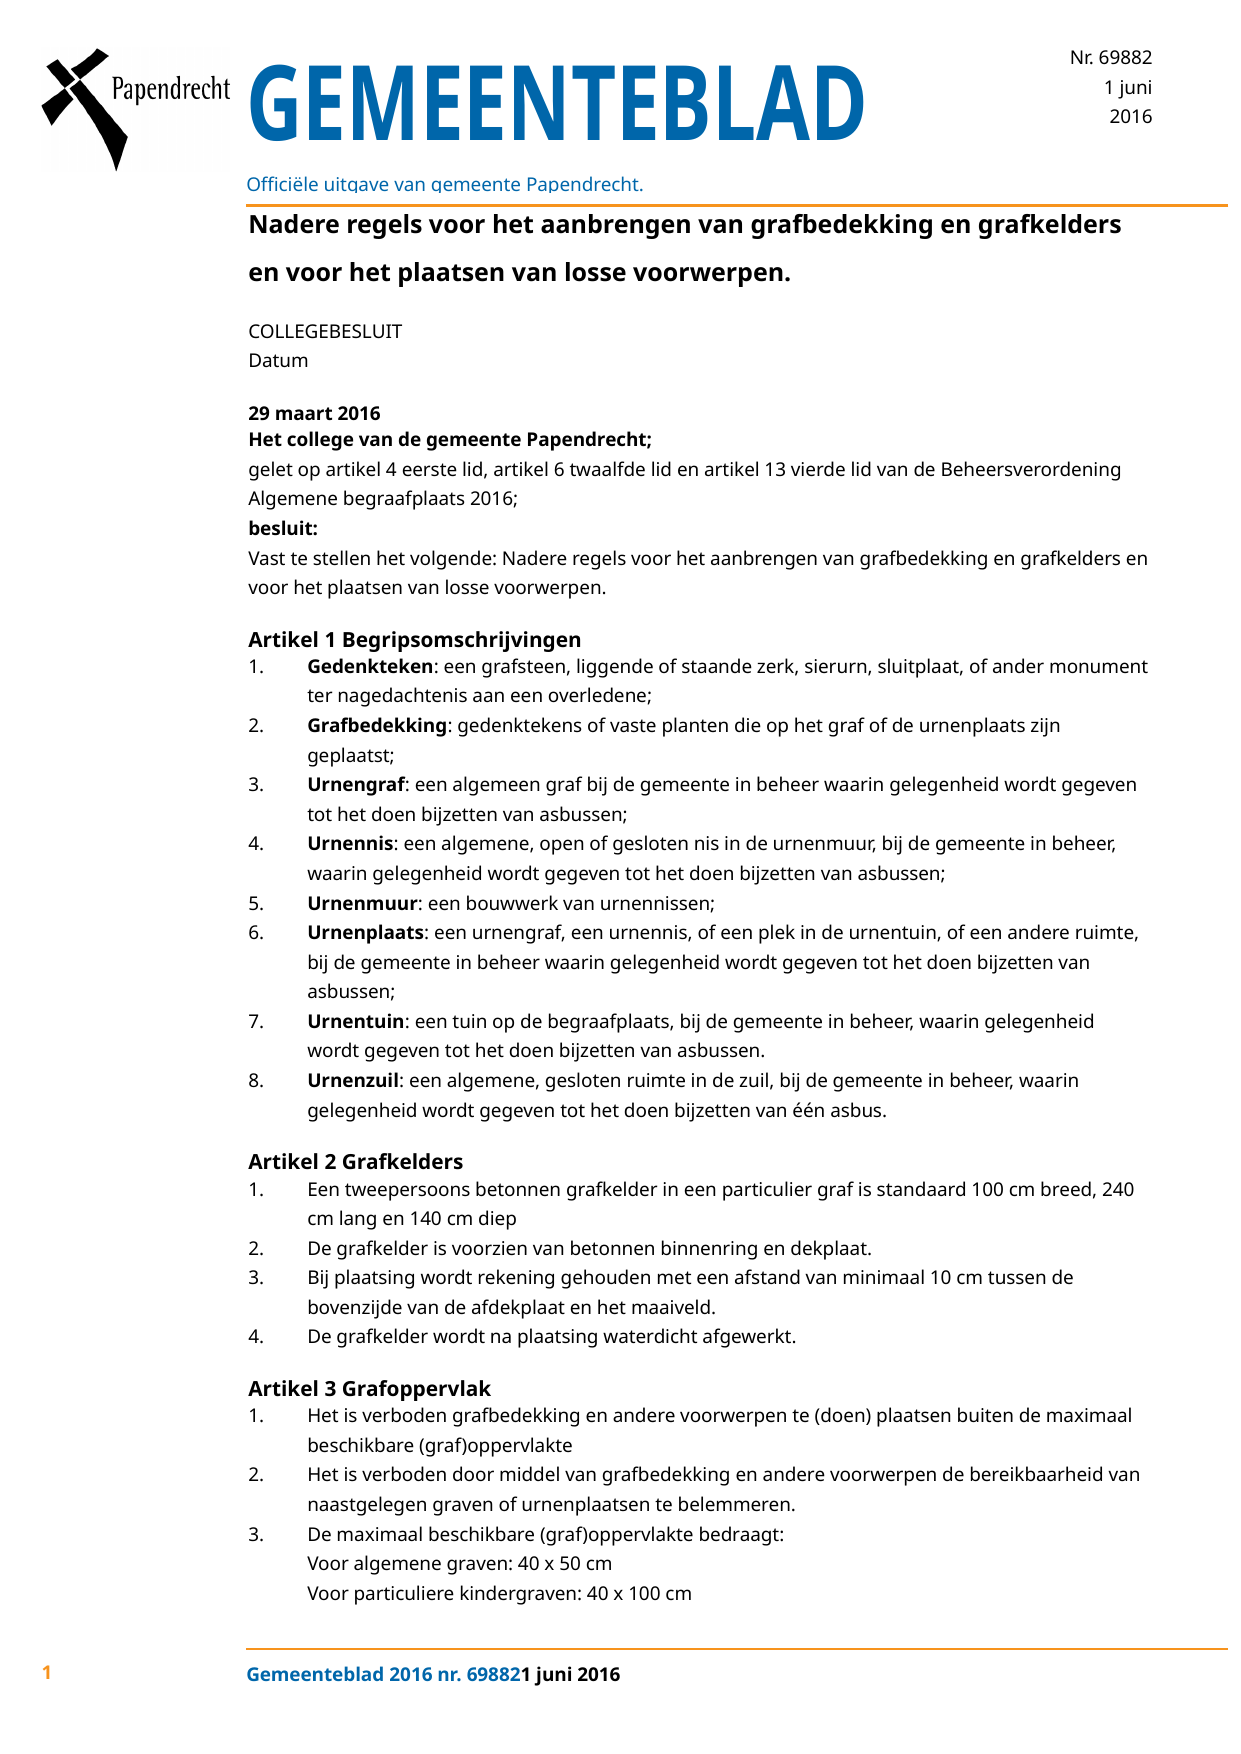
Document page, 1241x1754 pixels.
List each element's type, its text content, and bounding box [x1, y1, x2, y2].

text Vast te stellen het volgende: Nadere regels voor het aanbrengen van grafbedekking en grafkelders en voor het plaatsen van losse voorwerpen. [248, 545, 1152, 600]
list Voor particuliere kindergraven: 40 x 100 cm [248, 1580, 1152, 1606]
list Voor algemene graven: 40 x 50 cm [248, 1550, 1152, 1576]
list Urnennis: een algemene, open of gesloten nis in de urnenmuur, bij de gemeente in beheer, waarin gelegenheid wordt gegeven tot het doen bijzetten van asbussen; [248, 831, 1152, 886]
text gelet op artikel 4 eerste lid, artikel 6 twaalfde lid en artikel 13 vierde lid van de Beheersverordening Algemene begraafplaats 2016; [248, 456, 1152, 511]
picture [41, 47, 231, 172]
list De maximaal beschikbare (graf)oppervlakte bedraagt: [248, 1521, 1152, 1547]
text Artikel 3 Grafoppervlak [248, 1374, 1152, 1402]
list De grafkelder wordt na plaatsing waterdicht afgewerkt. [248, 1324, 1152, 1349]
list Bij plaatsing wordt rekening gehouden met een afstand van minimaal 10 cm tussen de bovenzijde van de afdekplaat en het maaiveld. [248, 1264, 1152, 1320]
text Het college van de gemeente Papendrecht; [248, 426, 1152, 452]
list Het is verboden grafbedekking en andere voorwerpen te (doen) plaatsen buiten de maximaal beschikbare (graf)oppervlakte [248, 1402, 1152, 1458]
list Urnenplaats: een urnengraf, een urnennis, of een plek in de urnentuin, of een andere ruimte, bij de gemeente in beheer waarin gelegenheid wordt gegeven tot het doen bijzetten van asbussen; [248, 919, 1152, 1004]
list Grafbedekking: gedenktekens of vaste planten die op het graf of de urnenplaats zijn geplaatst; [248, 712, 1152, 768]
list De grafkelder is voorzien van betonnen binnenring en dekplaat. [248, 1235, 1152, 1261]
text besluit: [248, 515, 1152, 541]
text COLLEGEBESLUIT [248, 318, 1152, 344]
list Urnentuin: een tuin op de begraafplaats, bij de gemeente in beheer, waarin gelegenheid wordt gegeven tot het doen bijzetten van asbussen. [248, 1008, 1152, 1063]
list Gedenkteken: een grafsteen, liggende of staande zerk, sierurn, sluitplaat, of ander monument ter nagedachtenis aan een overledene; [248, 653, 1152, 708]
text 29 maart 2016 [248, 398, 1152, 426]
text Datum [248, 347, 1152, 373]
text Artikel 1 Begripsomschrijvingen [248, 625, 1152, 653]
list Urnenzuil: een algemene, gesloten ruimte in de zuil, bij de gemeente in beheer, waarin gelegenheid wordt gegeven tot het doen bijzetten van één asbus. [248, 1067, 1152, 1123]
list Een tweepersoons betonnen grafkelder in een particulier graf is standaard 100 cm breed, 240 cm lang en 140 cm diep [248, 1176, 1152, 1231]
text Nadere regels voor het aanbrengen van grafbedekking en grafkelders en voor het plaatsen van losse voorwerpen. [248, 207, 1152, 288]
list Urnenmuur: een bouwwerk van urnennissen; [248, 890, 1152, 916]
list Urnengraf: een algemeen graf bij de gemeente in beheer waarin gelegenheid wordt gegeven tot het doen bijzetten van asbussen; [248, 771, 1152, 827]
list Het is verboden door middel van grafbedekking en andere voorwerpen de bereikbaarheid van naastgelegen graven of urnenplaatsen te belemmeren. [248, 1462, 1152, 1517]
text Artikel 2 Grafkelders [248, 1147, 1152, 1176]
